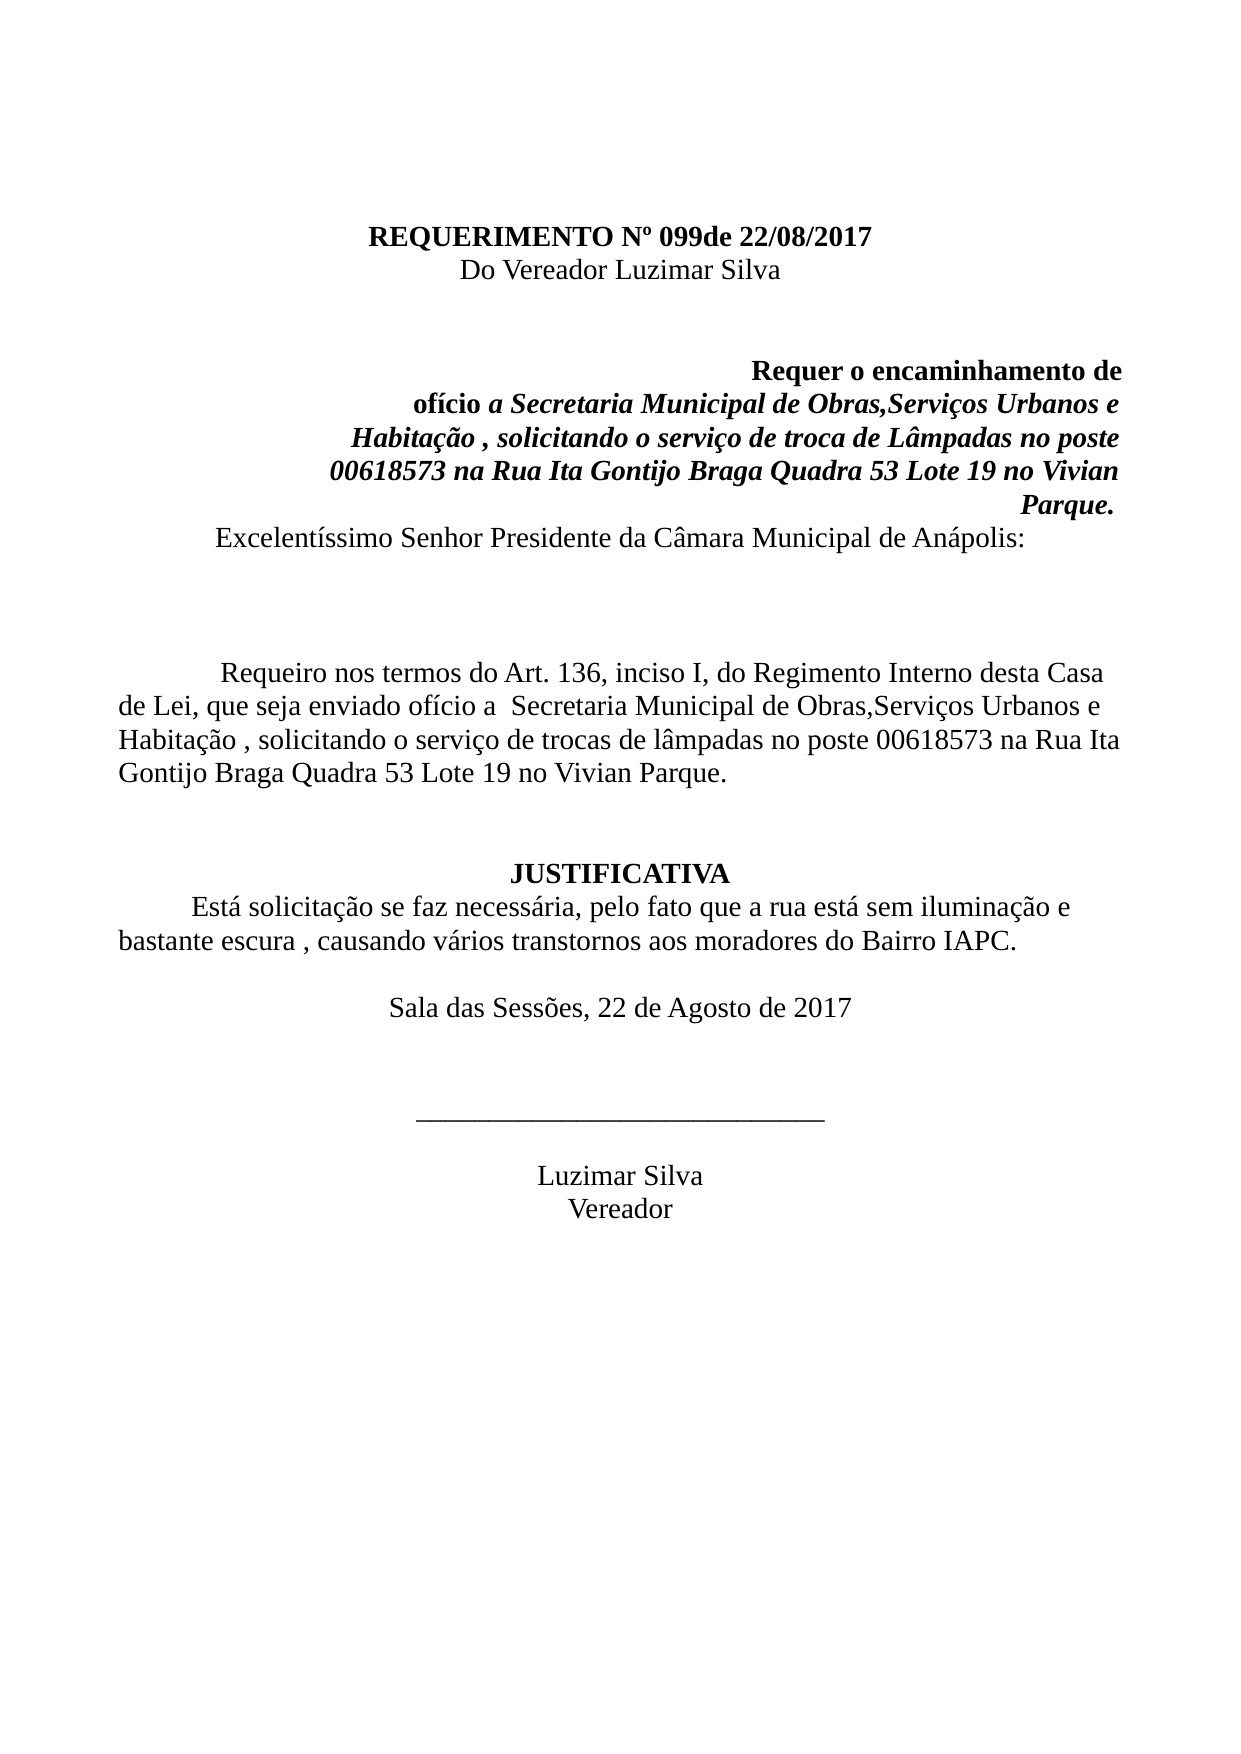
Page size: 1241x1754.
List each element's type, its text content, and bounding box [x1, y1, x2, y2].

text Do Vereador Luzimar Silva [118, 252, 1122, 286]
text Excelentíssimo Senhor Presidente da Câmara Municipal de Anápolis: [118, 521, 1122, 554]
text Sala das Sessões, 22 de Agosto de 2017 [118, 990, 1122, 1024]
text Requeiro nos termos do Art. 136, inciso I, do Regimento Interno desta Casa [118, 655, 1122, 688]
text ____________________________ [118, 1091, 1122, 1158]
text de Lei, que seja enviado ofício a Secretaria Municipal de Obras,Serviços Urbanos e Habitação , solicitando o serviço de trocas de lâmpadas no poste 00618573 na Rua Ita Gontijo Braga Quadra 53 Lote 19 no Vivian Parque. [118, 688, 1122, 789]
text Luzimar Silva [118, 1158, 1122, 1191]
text Requer o encaminhamento de ofício a Secretaria Municipal de Obras,Serviços Urbanos e Habitação , solicitando o serviço de troca de Lâmpadas no poste 00618573 na Rua Ita Gontijo Braga Quadra 53 Lote 19 no Vivian Parque. [307, 353, 1122, 521]
text JUSTIFICATIVA [118, 856, 1122, 889]
text REQUERIMENTO Nº 099de 22/08/2017 [118, 219, 1122, 252]
text Vereador [118, 1191, 1122, 1225]
text Está solicitação se faz necessária, pelo fato que a rua está sem iluminação e bastante escura , causando vários transtornos aos moradores do Bairro IAPC. [118, 889, 1122, 957]
